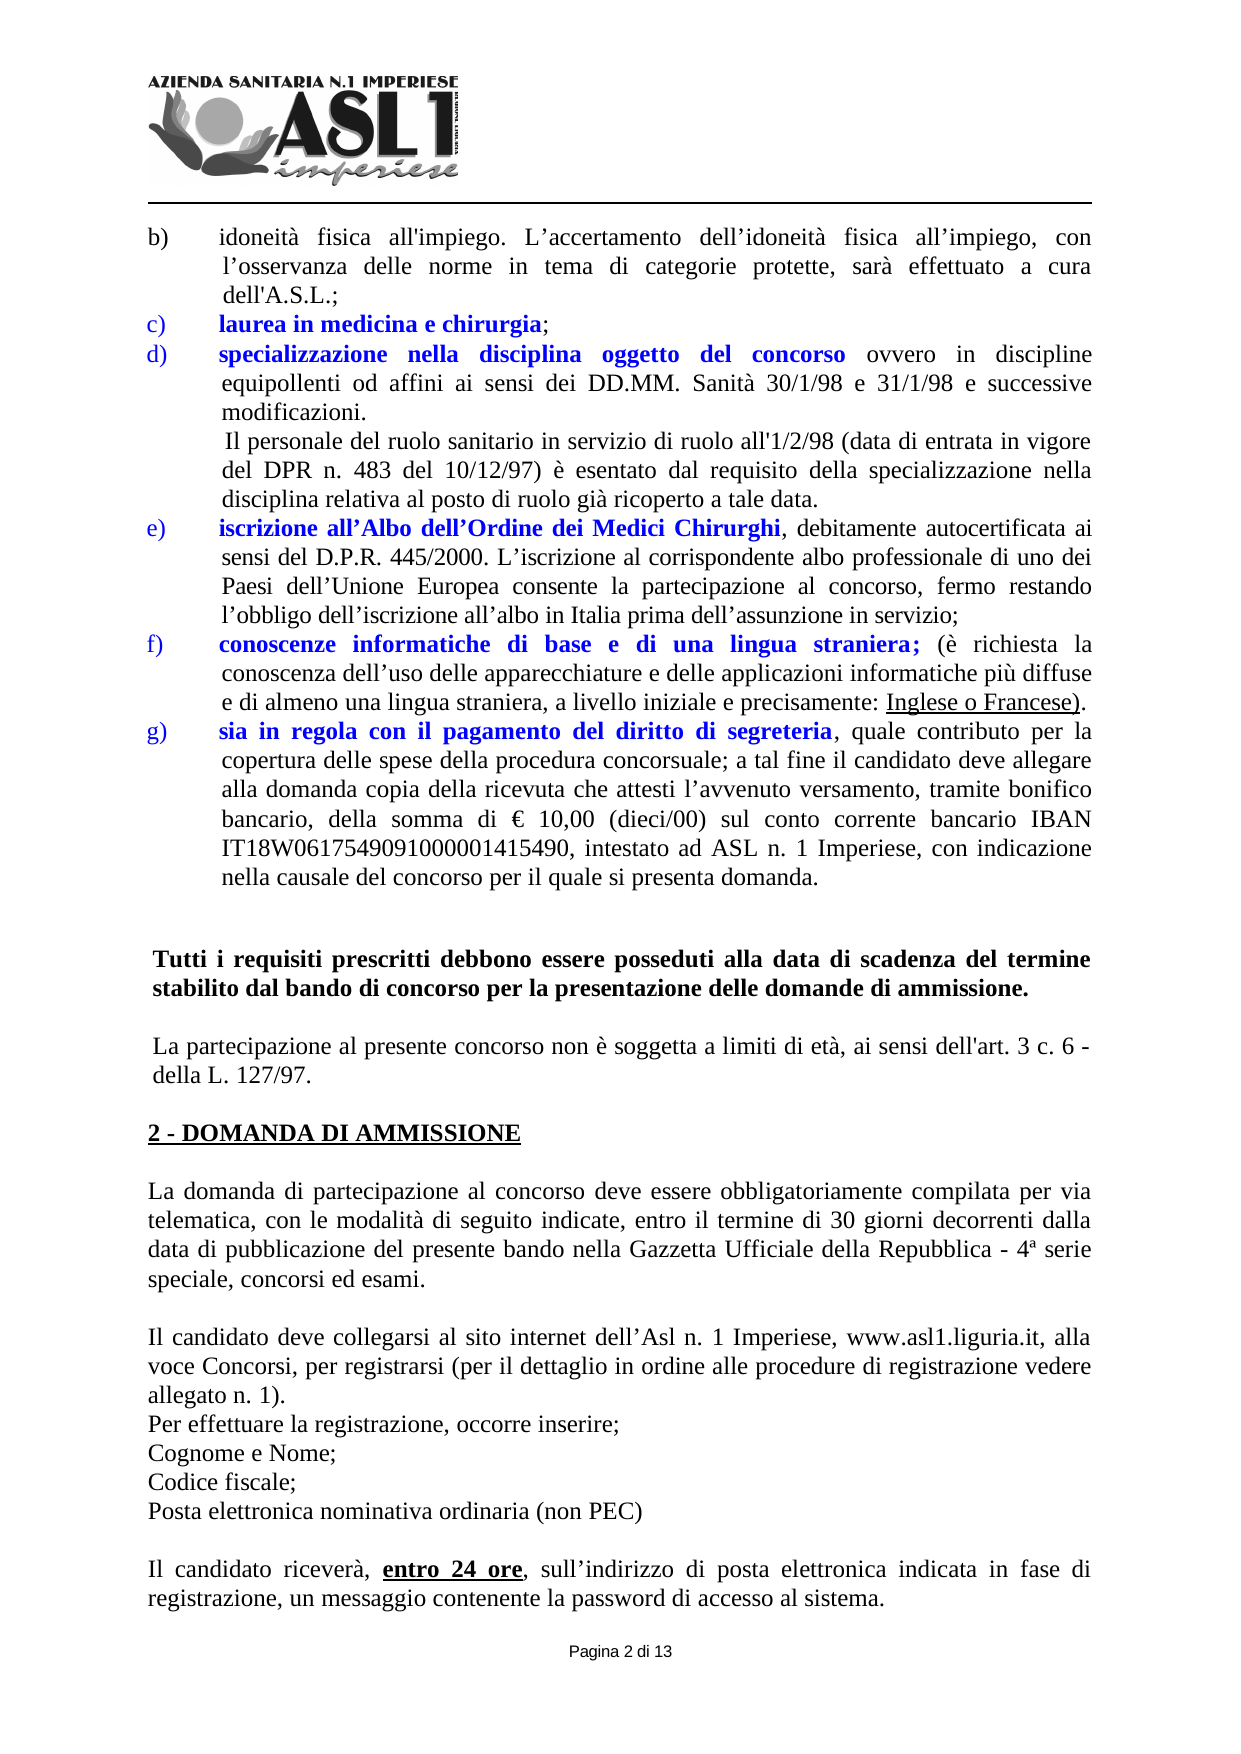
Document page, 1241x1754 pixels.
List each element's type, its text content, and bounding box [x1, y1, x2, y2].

list iscrizione all’Albo dell’Ordine dei Medici Chirurghi, debitamente autocertificata ai sensi del D.P.R. 445/2000. L’iscrizione al corrispondente albo professionale di uno dei Paesi dell’Unione Europea consente la partecipazione al concorso, fermo restando l’obbligo dell’iscrizione all’albo in Italia prima dell’assunzione in servizio; [146, 513, 1092, 629]
text Il candidato deve collegarsi al sito internet dell’Asl n. 1 Imperiese, www.asl1.liguria.it, alla voce Concorsi, per registrarsi (per il dettaglio in ordine alle procedure di registrazione vedere allegato n. 1). [148, 1322, 1092, 1409]
picture [148, 76, 458, 186]
text Posta elettronica nominativa ordinaria (non PEC) [148, 1496, 1092, 1525]
text Il personale del ruolo sanitario in servizio di ruolo all'1/2/98 (data di entrata in vigore del DPR n. 483 del 10/12/97) è esentato dal requisito della specializzazione nella disciplina relativa al posto di ruolo già ricoperto a tale data. [222, 426, 1092, 513]
text Tutti i requisiti prescritti debbono essere posseduti alla data di scadenza del termine stabilito dal bando di concorso per la presentazione delle domande di ammissione. [152, 944, 1092, 1002]
list conoscenze informatiche di base e di una lingua straniera; (è richiesta la conoscenza dell’uso delle apparecchiature e delle applicazioni informatiche più diffuse e di almeno una lingua straniera, a livello iniziale e precisamente: Inglese o Francese). [146, 629, 1092, 716]
list laurea in medicina e chirurgia; [146, 309, 1092, 338]
text La partecipazione al presente concorso non è soggetta a limiti di età, ai sensi dell'art. 3 c. 6 - della L. 127/97. [152, 1031, 1092, 1089]
text La domanda di partecipazione al concorso deve essere obbligatoriamente compilata per via telematica, con le modalità di seguito indicate, entro il termine di 30 giorni decorrenti dalla data di pubblicazione del presente bando nella Gazzetta Ufficiale della Repubblica - 4ª serie speciale, concorsi ed esami. [148, 1176, 1092, 1292]
text Codice fiscale; [148, 1467, 1092, 1496]
text Per effettuare la registrazione, occorre inserire; [148, 1409, 1092, 1438]
text Cognome e Nome; [148, 1438, 1092, 1467]
list specializzazione nella disciplina oggetto del concorso ovvero in discipline equipollenti od affini ai sensi dei DD.MM. Sanità 30/1/98 e 31/1/98 e successive modificazioni. [146, 338, 1092, 426]
list idoneità fisica all'impiego. L’accertamento dell’idoneità fisica all’impiego, con l’osservanza delle norme in tema di categorie protette, sarà effettuato a cura dell'A.S.L.; [148, 222, 1092, 309]
text 2 - DOMANDA DI AMMISSIONE [148, 1118, 1092, 1147]
text Il candidato riceverà, entro 24 ore, sull’indirizzo di posta elettronica indicata in fase di registrazione, un messaggio contenente la password di accesso al sistema. [148, 1554, 1092, 1612]
list sia in regola con il pagamento del diritto di segreteria, quale contributo per la copertura delle spese della procedura concorsuale; a tal fine il candidato deve allegare alla domanda copia della ricevuta che attesti l’avvenuto versamento, tramite bonifico bancario, della somma di € 10,00 (dieci/00) sul conto corrente bancario IBAN IT18W0617549091000001415490, intestato ad ASL n. 1 Imperiese, con indicazione nella causale del concorso per il quale si presenta domanda. [146, 716, 1092, 891]
